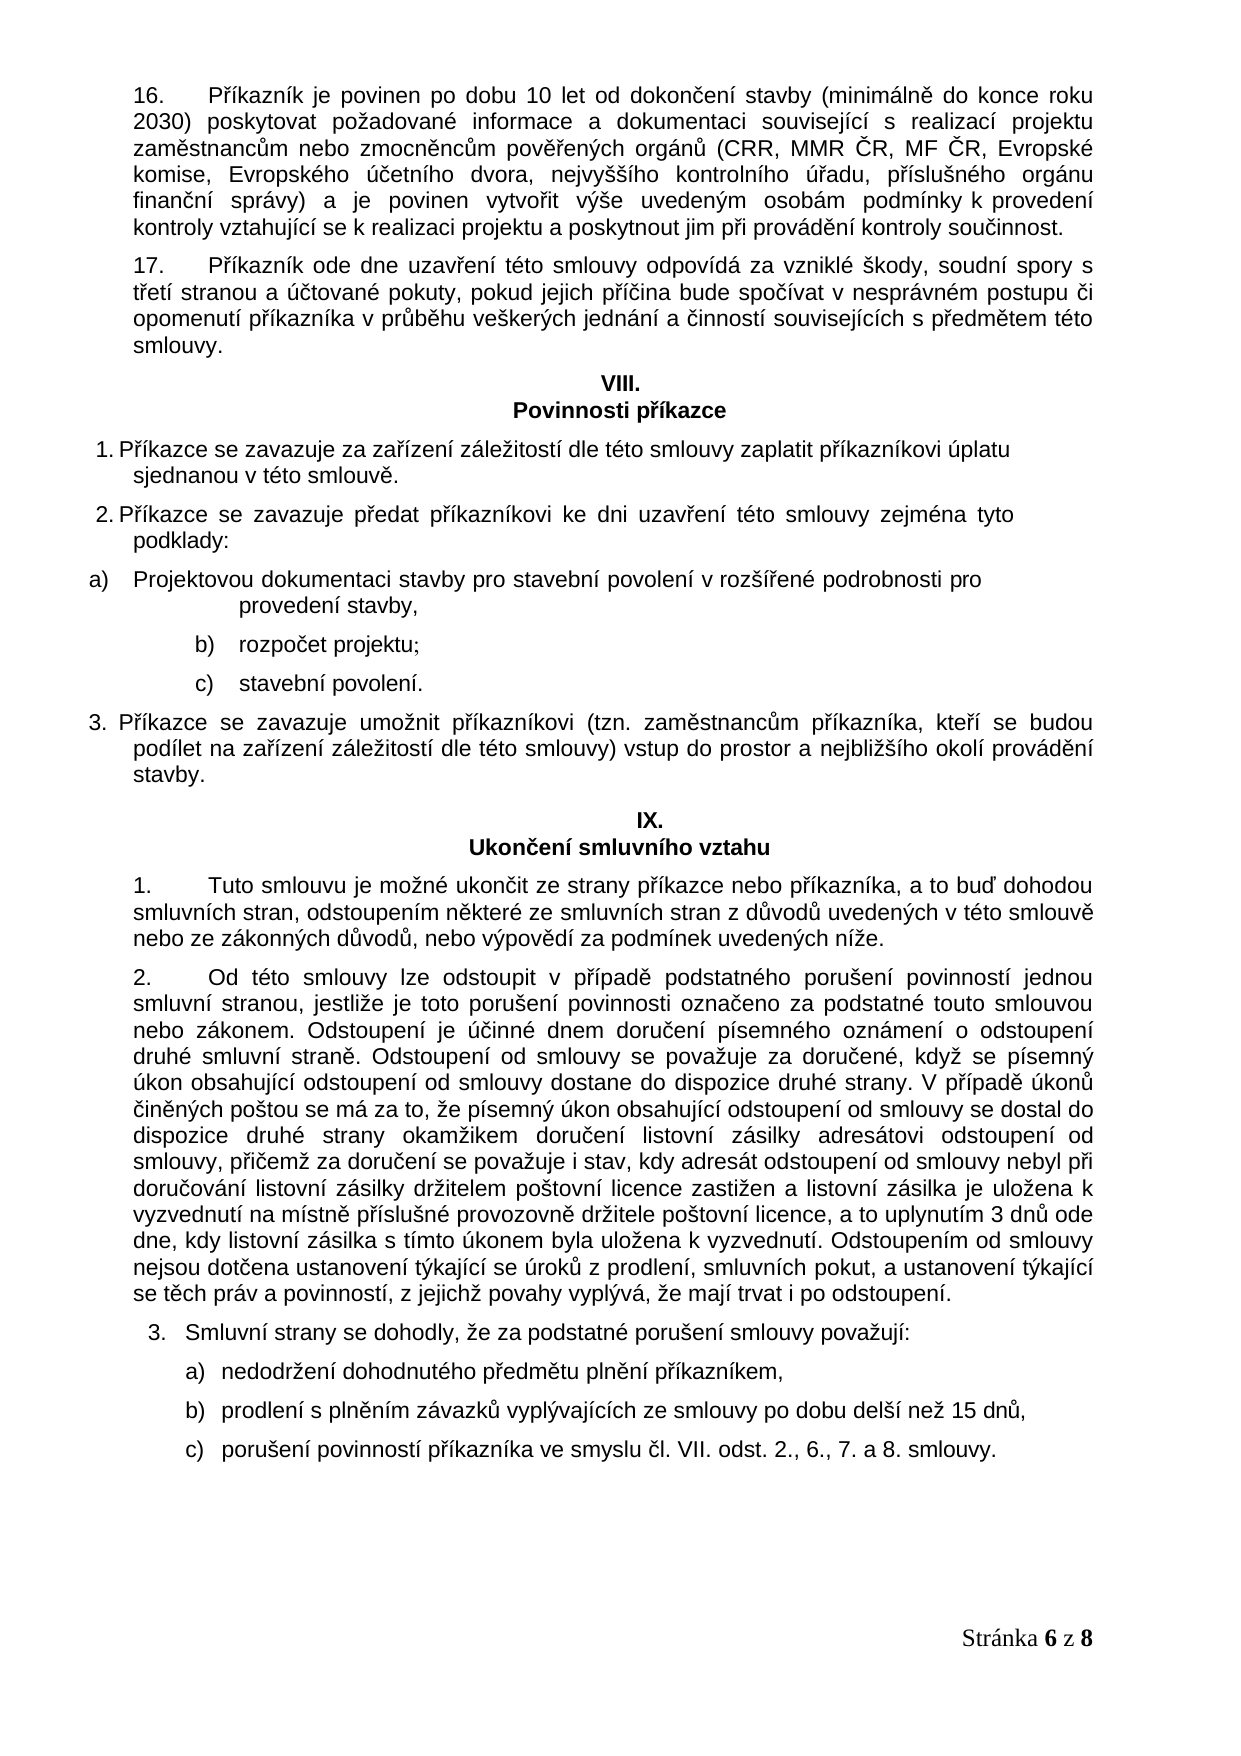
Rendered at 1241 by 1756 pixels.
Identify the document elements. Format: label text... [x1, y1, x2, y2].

subtitle VIII. [133, 370, 1108, 397]
subtitle Ukončení smluvního vztahu [468, 833, 1167, 860]
list Projektovou dokumentaci stavby pro stavební povolení v rozšířené podrobnosti pro [89, 566, 1167, 592]
list Příkazník je povinen po dobu 10 let od dokončení stavby (minimálně do konce roku 2030) poskytovat požadované informace a dokumentaci související s realizací projektu zaměstnancům nebo zmocněncům pověřených orgánů (CRR, MMR ČR, MF ČR, Evropské komise, Evropského účetního dvora, nejvyššího kontrolního úřadu, příslušného orgánu finanční správy) a je povinen vytvořit výše uvedeným osobám podmínky k provedení kontroly vztahující se k realizaci projektu a poskytnout jim při provádění kontroly součinnost. [133, 82, 1094, 240]
subtitle IX. [133, 807, 1167, 833]
subtitle Povinnosti příkazce [513, 397, 1167, 423]
list prodlení s plněním závazků vyplývajících ze smlouvy po dobu delší než 15 dnů, [185, 1397, 1167, 1423]
list Tuto smlouvu je možné ukončit ze strany příkazce nebo příkazníka, a to buď dohodou smluvních stran, odstoupením některé ze smluvních stran z důvodů uvedených v této smlouvě nebo ze zákonných důvodů, nebo výpovědí za podmínek uvedených níže. [133, 872, 1094, 951]
list Smluvní strany se dohodly, že za podstatné porušení smlouvy považují: [148, 1319, 1167, 1345]
list Od této smlouvy lze odstoupit v případě podstatného porušení povinností jednou smluvní stranou, jestliže je toto porušení povinnosti označeno za podstatné touto smlouvou nebo zákonem. Odstoupení je účinné dnem doručení písemného oznámení o odstoupení druhé smluvní straně. Odstoupení od smlouvy se považuje za doručené, když se písemný úkon obsahující odstoupení od smlouvy dostane do dispozice druhé strany. V případě úkonů činěných poštou se má za to, že písemný úkon obsahující odstoupení od smlouvy se dostal do dispozice druhé strany okamžikem doručení listovní zásilky adresátovi odstoupení od smlouvy, přičemž za doručení se považuje i stav, kdy adresát odstoupení od smlouvy nebyl při doručování listovní zásilky držitelem poštovní licence zastižen a listovní zásilka je uložena k vyzvednutí na místně příslušné provozovně držitele poštovní licence, a to uplynutím 3 dnů ode dne, kdy listovní zásilka s tímto úkonem byla uložena k vyzvednutí. Odstoupením od smlouvy nejsou dotčena ustanovení týkající se úroků z prodlení, smluvních pokut, a ustanovení týkající se těch práv a povinností, z jejichž povahy vyplývá, že mají trvat i po odstoupení. [133, 964, 1094, 1306]
list Příkazce se zavazuje za zařízení záležitostí dle této smlouvy zaplatit příkazníkovi úplatu sjednanou v této smlouvě. [95, 436, 1094, 488]
list stavební povolení. [133, 670, 423, 696]
list porušení povinností příkazníka ve smyslu čl. VII. odst. 2., 6., 7. a 8. smlouvy. [185, 1436, 1167, 1462]
list nedodržení dohodnutého předmětu plnění příkazníkem, [185, 1358, 1167, 1384]
list Příkazce se zavazuje umožnit příkazníkovi (tzn. zaměstnancům příkazníka, kteří se budou podílet na zařízení záležitostí dle této smlouvy) vstup do prostor a nejbližšího okolí provádění stavby. [88, 709, 1094, 788]
list Příkazník ode dne uzavření této smlouvy odpovídá za vzniklé škody, soudní spory s třetí stranou a účtované pokuty, pokud jejich příčina bude spočívat v nesprávném postupu či opomenutí příkazníka v průběhu veškerých jednání a činností souvisejících s předmětem této smlouvy. [133, 252, 1094, 358]
list Příkazce se zavazuje předat příkazníkovi ke dni uzavření této smlouvy zejména tyto podklady: [95, 501, 1094, 553]
list rozpočet projektu [133, 631, 419, 658]
text provedení stavby, [133, 592, 418, 619]
